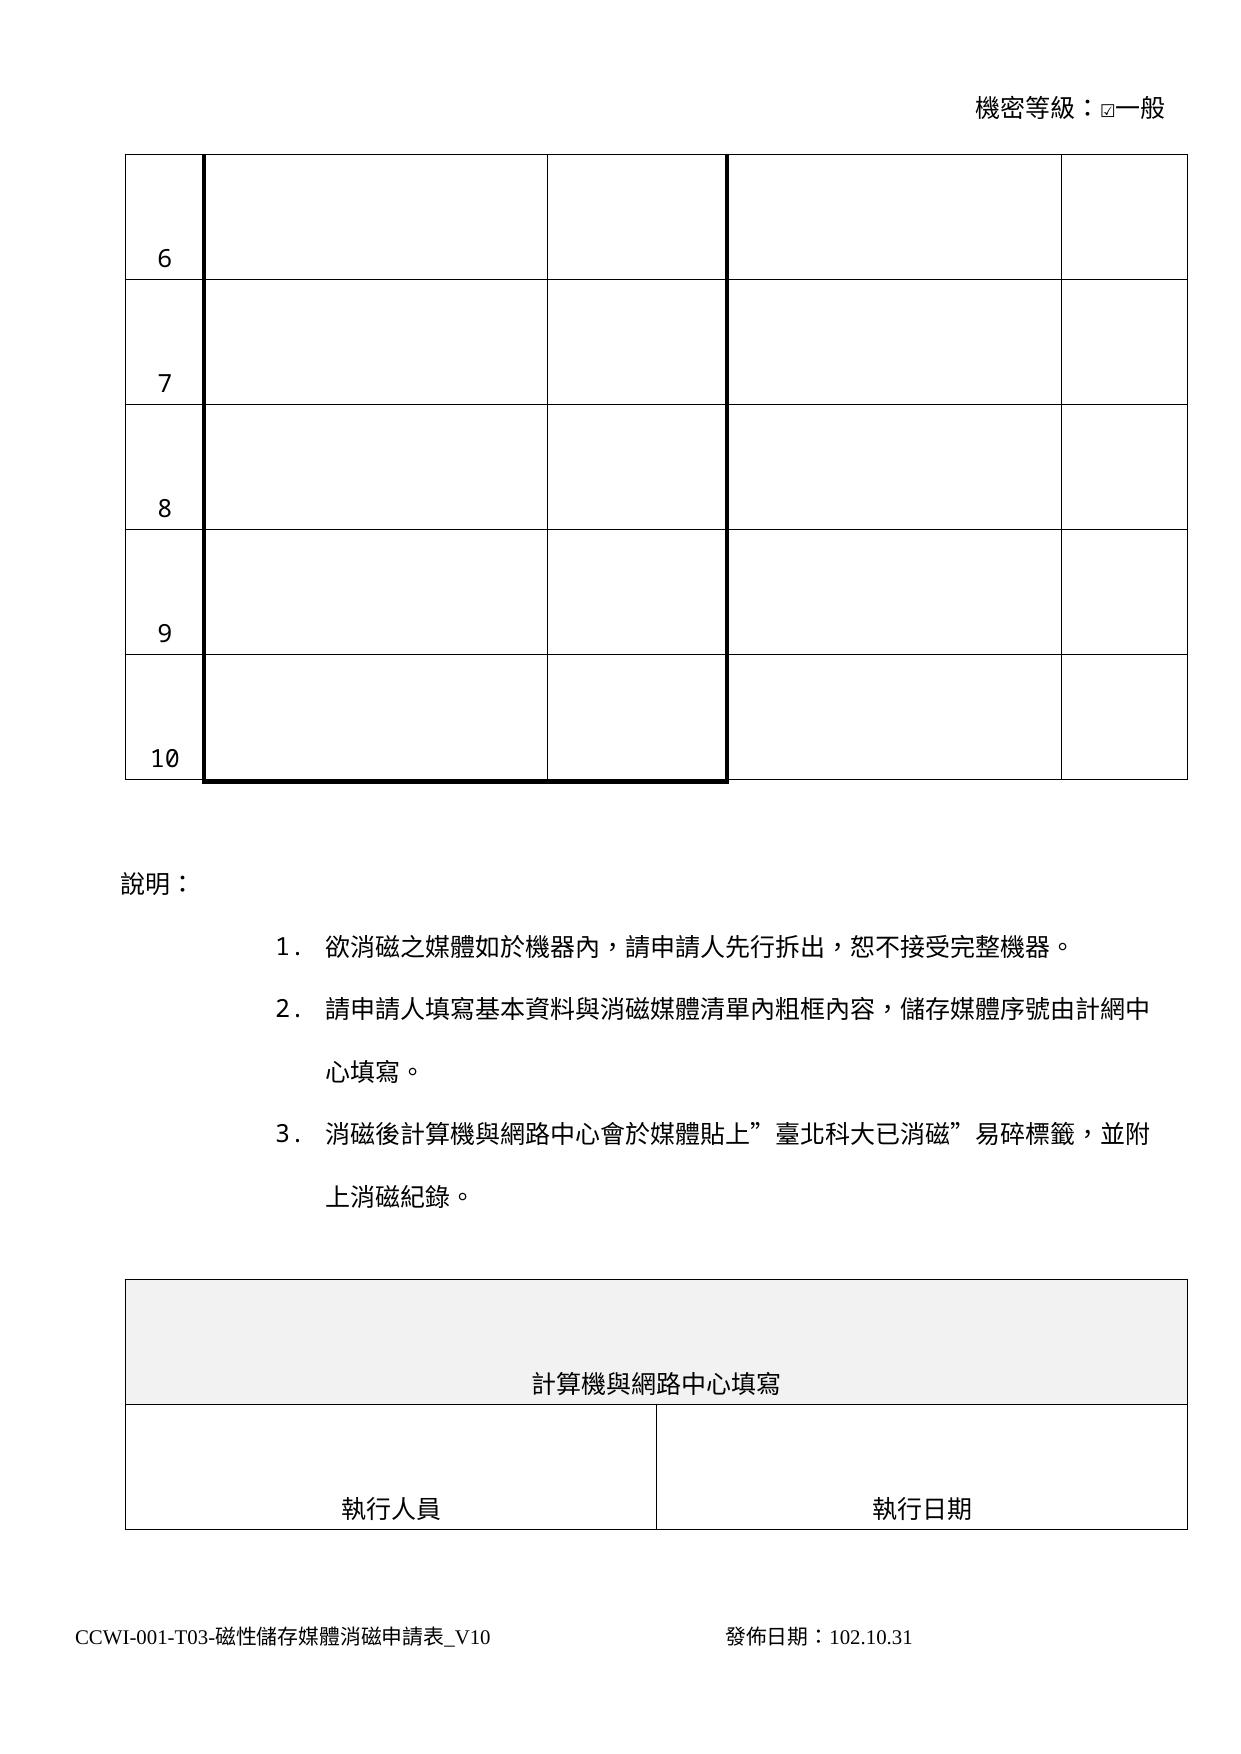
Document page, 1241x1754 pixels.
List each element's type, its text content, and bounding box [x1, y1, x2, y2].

table_cell [729, 530, 1061, 654]
table_header 計算機與網路中心填寫 [126, 1280, 1187, 1404]
table_cell [548, 155, 725, 279]
table_cell [729, 155, 1061, 279]
table_cell 執行人員 [126, 1405, 656, 1529]
table_cell [729, 280, 1061, 404]
list 消磁後計算機與網路中心會於媒體貼上”臺北科大已消磁”易碎標籤，並附上消磁紀錄。 [275, 1091, 1165, 1216]
table_cell 10 [126, 655, 202, 779]
list 請申請人填寫基本資料與消磁媒體清單內粗框內容，儲存媒體序號由計網中心填寫。 [275, 966, 1165, 1091]
table_cell [1062, 155, 1187, 279]
table_cell [1062, 530, 1187, 654]
table_cell [548, 280, 725, 404]
table_cell [206, 155, 547, 279]
table_cell [206, 405, 547, 529]
table_cell [206, 655, 547, 779]
table_cell [206, 530, 547, 654]
table_cell [548, 530, 725, 654]
table_cell [1062, 280, 1187, 404]
table_cell 7 [126, 280, 202, 404]
table_cell [548, 655, 725, 779]
table_cell [1062, 655, 1187, 779]
table_cell 8 [126, 405, 202, 529]
table_cell 9 [126, 530, 202, 654]
table_cell 6 [126, 155, 202, 279]
text 說明： [25, 841, 1165, 904]
table_cell [1062, 405, 1187, 529]
table_cell [729, 405, 1061, 529]
table_cell [729, 655, 1061, 779]
table_cell [206, 280, 547, 404]
list 欲消磁之媒體如於機器內，請申請人先行拆出，恕不接受完整機器。 [275, 904, 1165, 966]
table_cell 執行日期 [657, 1405, 1187, 1529]
table_cell [548, 405, 725, 529]
